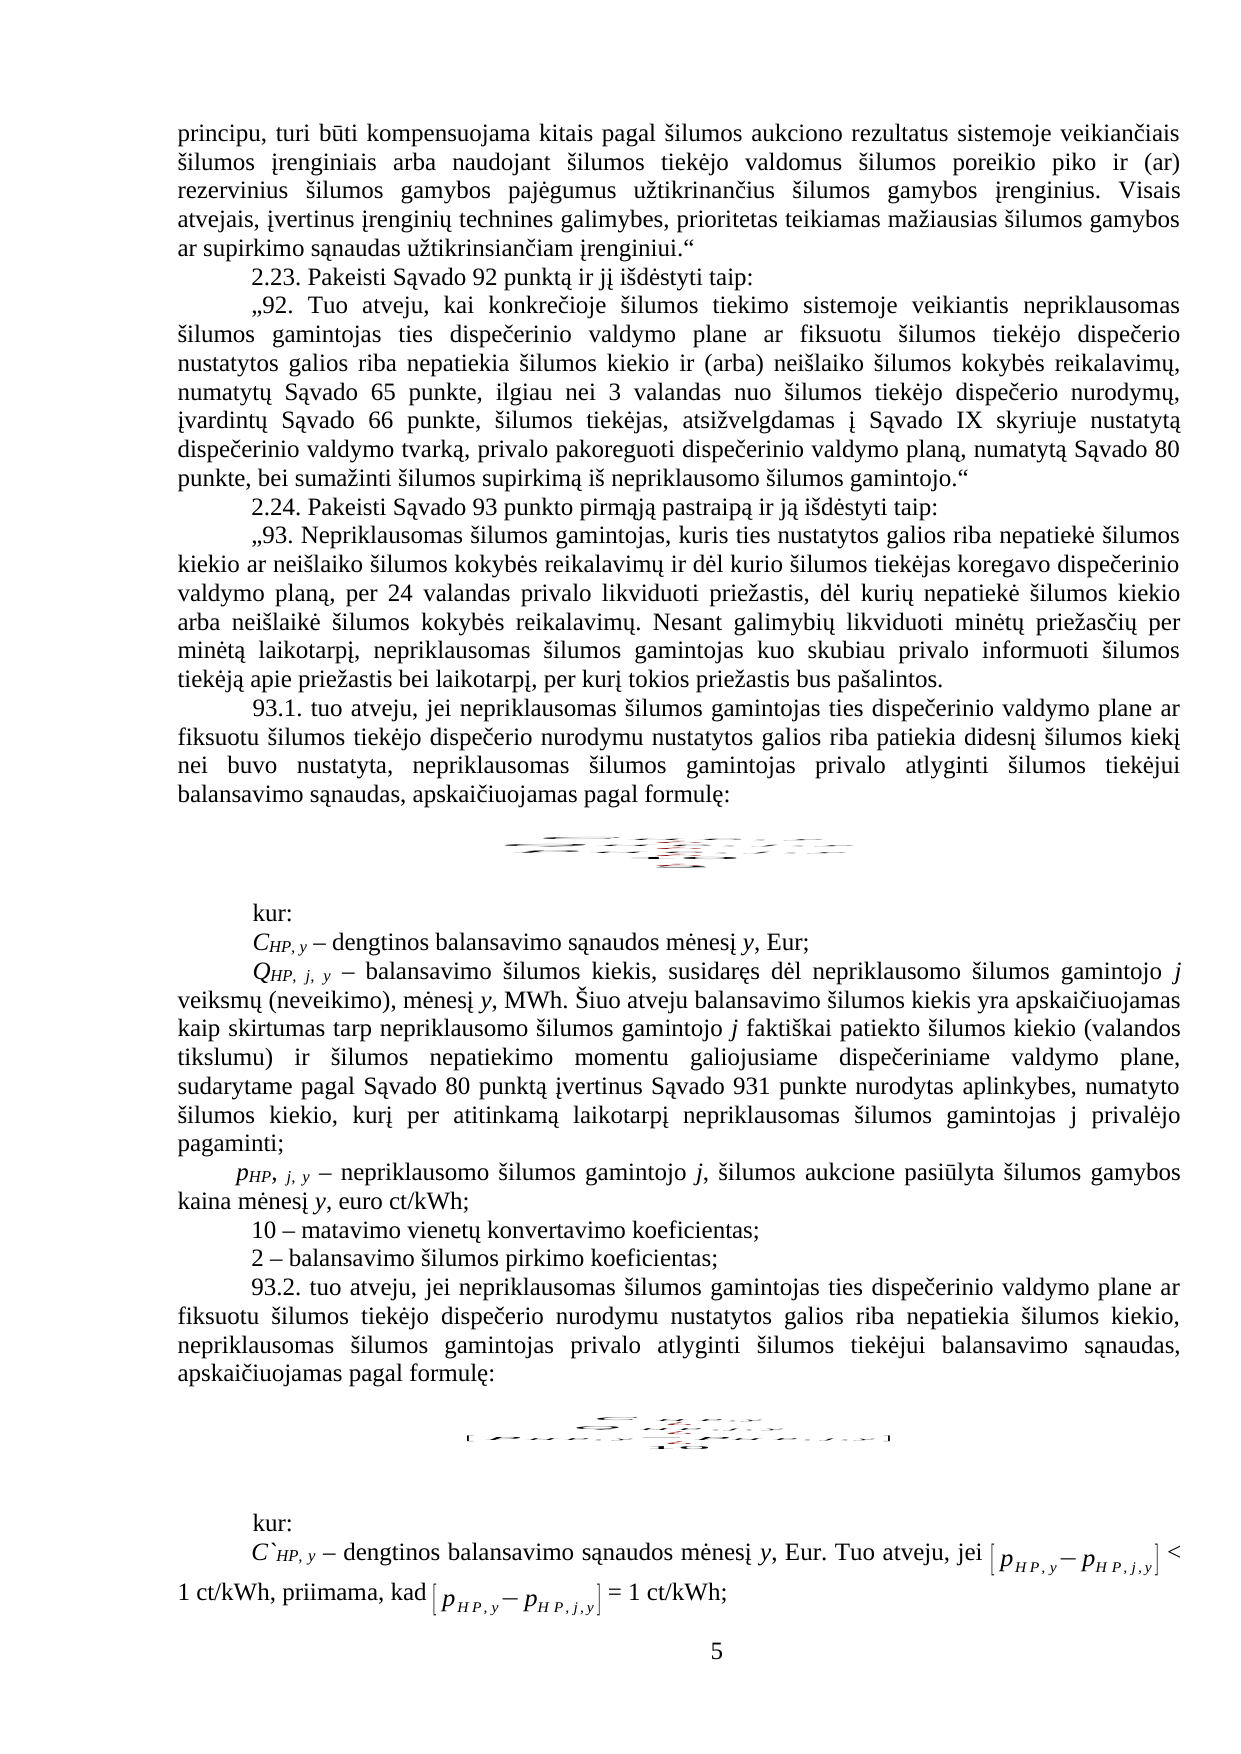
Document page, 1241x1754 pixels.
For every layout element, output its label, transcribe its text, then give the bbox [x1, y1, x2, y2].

text 93.2. tuo atveju, jei nepriklausomas šilumos gamintojas ties dispečerinio valdymo plane ar fiksuotu šilumos tiekėjo dispečerio nurodymu nustatytos galios riba nepatiekia šilumos kiekio, nepriklausomas šilumos gamintojas privalo atlyginti šilumos tiekėjui balansavimo sąnaudas, apskaičiuojamas pagal formulę: [177, 1272, 1181, 1387]
text 93.1. tuo atveju, jei nepriklausomas šilumos gamintojas ties dispečerinio valdymo plane ar fiksuotu šilumos tiekėjo dispečerio nurodymu nustatytos galios riba patiekia didesnį šilumos kiekį nei buvo nustatyta, nepriklausomas šilumos gamintojas privalo atlyginti šilumos tiekėjui balansavimo sąnaudas, apskaičiuojamas pagal formulę: [177, 693, 1181, 808]
text kur: [177, 898, 1181, 927]
text principu, turi būti kompensuojama kitais pagal šilumos aukciono rezultatus sistemoje veikiančiais šilumos įrenginiais arba naudojant šilumos tiekėjo valdomus šilumos poreikio piko ir (ar) rezervinius šilumos gamybos pajėgumus užtikrinančius šilumos gamybos įrenginius. Visais atvejais, įvertinus įrenginių technines galimybes, prioritetas teikiamas mažiausias šilumos gamybos ar supirkimo sąnaudas užtikrinsiančiam įrenginiui.“ [177, 118, 1181, 262]
text 2.24. Pakeisti Sąvado 93 punkto pirmąją pastraipą ir ją išdėstyti taip: [177, 492, 1181, 521]
text CHP, y – dengtinos balansavimo sąnaudos mėnesį y, Eur; [177, 927, 1181, 956]
text „92. Tuo atveju, kai konkrečioje šilumos tiekimo sistemoje veikiantis nepriklausomas šilumos gamintojas ties dispečerinio valdymo plane ar fiksuotu šilumos tiekėjo dispečerio nustatytos galios riba nepatiekia šilumos kiekio ir (arba) neišlaiko šilumos kokybės reikalavimų, numatytų Sąvado 65 punkte, ilgiau nei 3 valandas nuo šilumos tiekėjo dispečerio nurodymų, įvardintų Sąvado 66 punkte, šilumos tiekėjas, atsižvelgdamas į Sąvado IX skyriuje nustatytą dispečerinio valdymo tvarką, privalo pakoreguoti dispečerinio valdymo planą, numatytą Sąvado 80 punkte, bei sumažinti šilumos supirkimą iš nepriklausomo šilumos gamintojo.“ [177, 291, 1181, 492]
text C`HP, y – dengtinos balansavimo sąnaudos mėnesį y, Eur. Tuo atveju, jei < 1 ct/kWh, priimama, kad = 1 ct/kWh; [177, 1537, 1181, 1618]
text 10 – matavimo vienetų konvertavimo koeficientas; [177, 1215, 1181, 1243]
text pHP, j, y – nepriklausomo šilumos gamintojo j, šilumos aukcione pasiūlyta šilumos gamybos kaina mėnesį y, euro ct/kWh; [177, 1157, 1181, 1215]
text 2.23. Pakeisti Sąvado 92 punktą ir jį išdėstyti taip: [177, 262, 1181, 291]
text „93. Nepriklausomas šilumos gamintojas, kuris ties nustatytos galios riba nepatiekė šilumos kiekio ar neišlaiko šilumos kokybės reikalavimų ir dėl kurio šilumos tiekėjas koregavo dispečerinio valdymo planą, per 24 valandas privalo likviduoti priežastis, dėl kurių nepatiekė šilumos kiekio arba neišlaikė šilumos kokybės reikalavimų. Nesant galimybių likviduoti minėtų priežasčių per minėtą laikotarpį, nepriklausomas šilumos gamintojas kuo skubiau privalo informuoti šilumos tiekėją apie priežastis bei laikotarpį, per kurį tokios priežastis bus pašalintos. [177, 521, 1181, 693]
text 2 – balansavimo šilumos pirkimo koeficientas; [177, 1243, 1181, 1272]
text QHP, j, y – balansavimo šilumos kiekis, susidaręs dėl nepriklausomo šilumos gamintojo j veiksmų (neveikimo), mėnesį y, MWh. Šiuo atveju balansavimo šilumos kiekis yra apskaičiuojamas kaip skirtumas tarp nepriklausomo šilumos gamintojo j faktiškai patiekto šilumos kiekio (valandos tikslumu) ir šilumos nepatiekimo momentu galiojusiame dispečeriniame valdymo plane, sudarytame pagal Sąvado 80 punktą įvertinus Sąvado 931 punkte nurodytas aplinkybes, numatyto šilumos kiekio, kurį per atitinkamą laikotarpį nepriklausomas šilumos gamintojas j privalėjo pagaminti; [177, 956, 1181, 1157]
text kur: [252, 1508, 1181, 1537]
